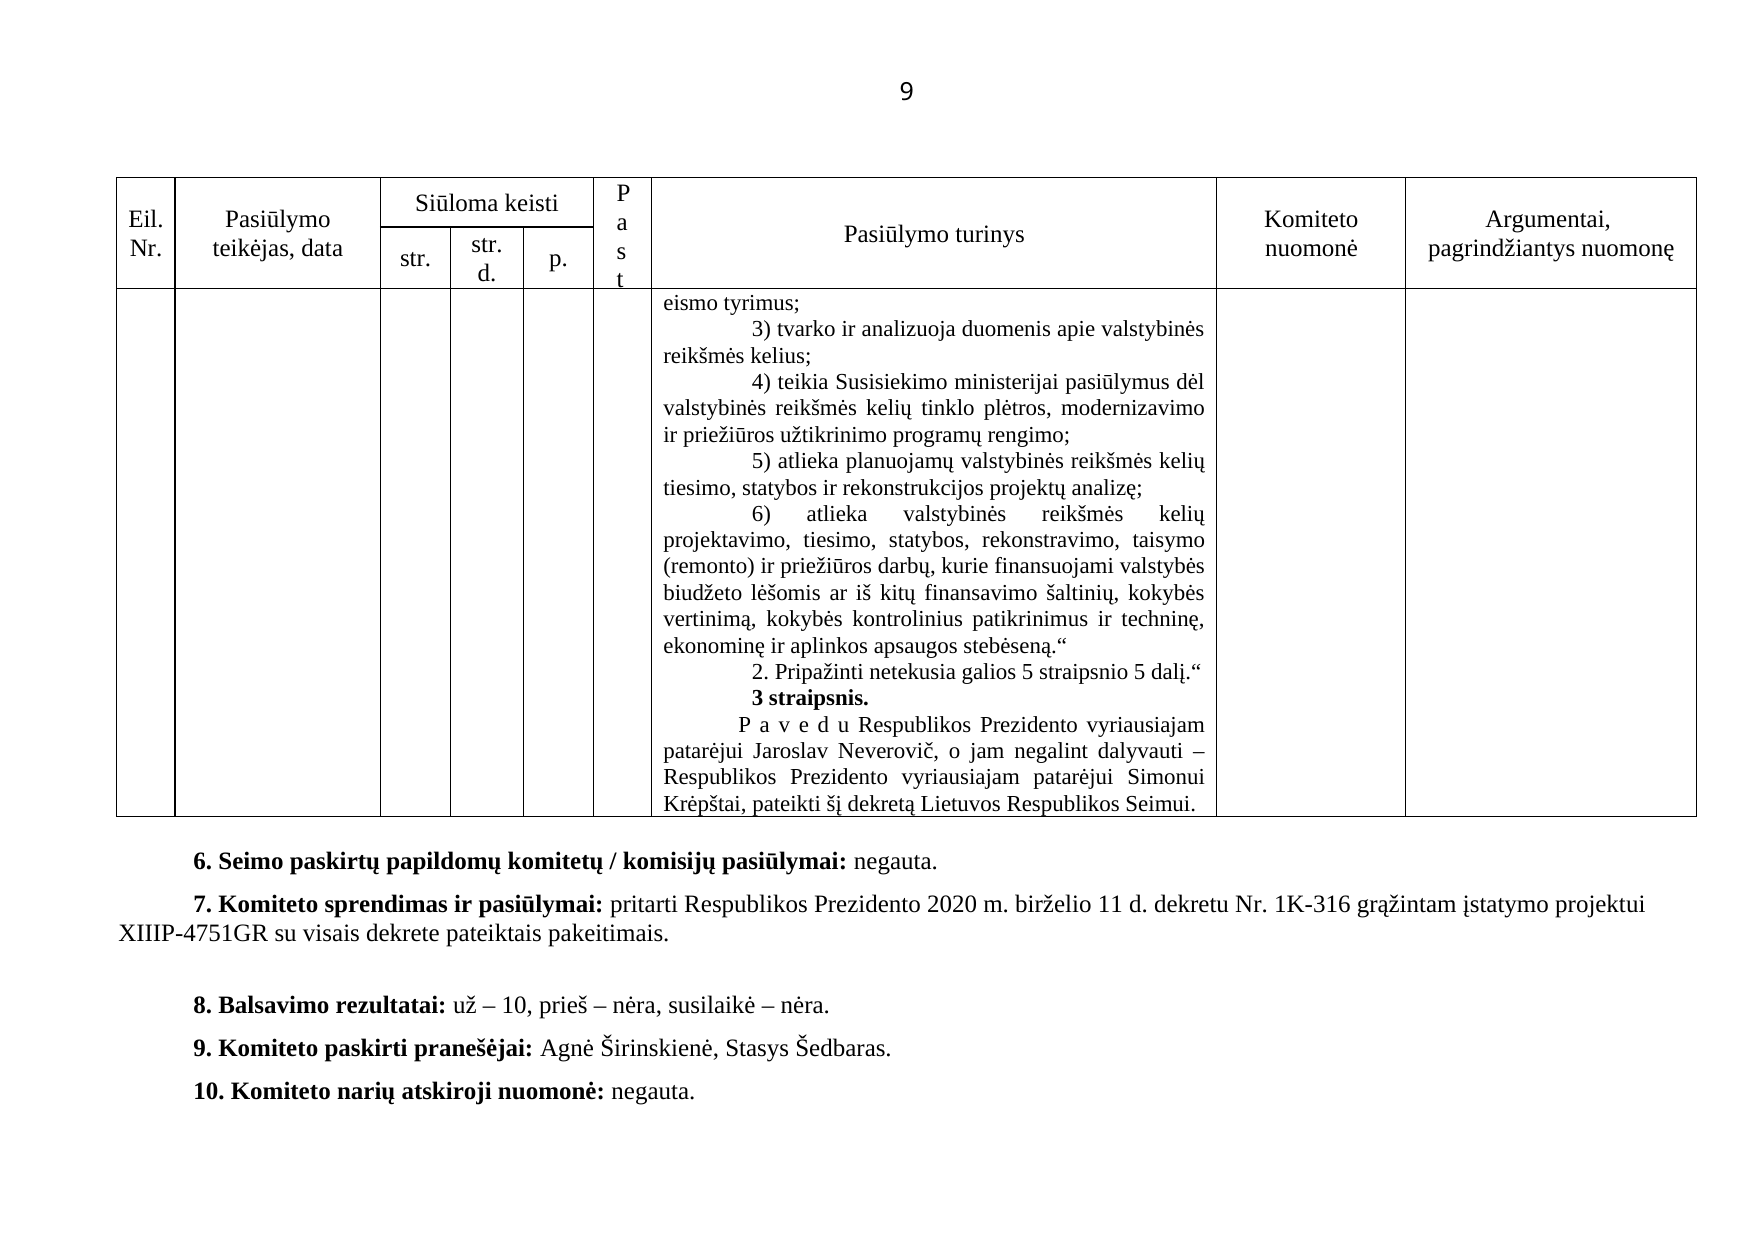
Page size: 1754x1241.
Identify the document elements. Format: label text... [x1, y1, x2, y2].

table_cell [524, 289, 593, 816]
table_header Eil. Nr. [117, 178, 174, 288]
table_header Komiteto nuomonė [1217, 178, 1405, 288]
table_cell [381, 289, 450, 816]
table_cell [117, 289, 174, 816]
table_cell [451, 289, 523, 816]
text 7. Komiteto sprendimas ir pasiūlymai: pritarti Respublikos Prezidento 2020 m. birželio 11 d. dekretu Nr. 1K-316 grąžintam įstatymo projektui XIIIP-4751GR su visais dekrete pateiktais pakeitimais. [118, 889, 1695, 947]
table_cell p. [524, 228, 593, 288]
text 8. Balsavimo rezultatai: už – 10, prieš – nėra, susilaikė – nėra. [118, 990, 1695, 1018]
table_cell [1217, 289, 1405, 816]
table_header Siūloma keisti [381, 178, 593, 226]
table_cell str. [381, 228, 450, 288]
table_cell [176, 289, 380, 816]
table_cell [594, 289, 651, 816]
text 9. Komiteto paskirti pranešėjai: Agnė Širinskienė, Stasys Šedbaras. [118, 1033, 1695, 1062]
table_cell eismo tyrimus; 3) tvarko ir analizuoja duomenis apie valstybinės reikšmės kelius; 4) teikia Susisiekimo ministerijai pasiūlymus dėl valstybinės reikšmės kelių tinklo plėtros, modernizavimo ir priežiūros užtikrinimo programų rengimo; 5) atlieka planuojamų valstybinės reikšmės kelių tiesimo, statybos ir rekonstrukcijos projektų analizę; 6) atlieka valstybinės reikšmės kelių projektavimo, tiesimo, statybos, rekonstravimo, taisymo (remonto) ir priežiūros darbų, kurie finansuojami valstybės biudžeto lėšomis ar iš kitų finansavimo šaltinių, kokybės vertinimą, kokybės kontrolinius patikrinimus ir techninę, ekonominę ir aplinkos apsaugos stebėseną.“ 2. Pripažinti netekusia galios 5 straipsnio 5 dalį.“ 3 straipsnis. P a v e d u Respublikos Prezidento vyriausiajam patarėjui Jaroslav Neverovič, o jam negalint dalyvauti – Respublikos Prezidento vyriausiajam patarėjui Simonui Krėpštai, pateikti šį dekretą Lietuvos Respublikos Seimui. [652, 289, 1216, 816]
table_cell [1406, 289, 1696, 816]
table_header Argumentai, pagrindžiantys nuomonę [1406, 178, 1696, 288]
table_cell str. d. [451, 228, 523, 288]
table_header Pasiūlymo turinys [652, 178, 1216, 288]
text 6. Seimo paskirtų papildomų komitetų / komisijų pasiūlymai: negauta. [118, 846, 1695, 875]
table_header Pastabos [594, 178, 651, 288]
text 10. Komiteto narių atskiroji nuomonė: negauta. [118, 1076, 1695, 1105]
table_header Pasiūlymo teikėjas, data [176, 178, 380, 288]
